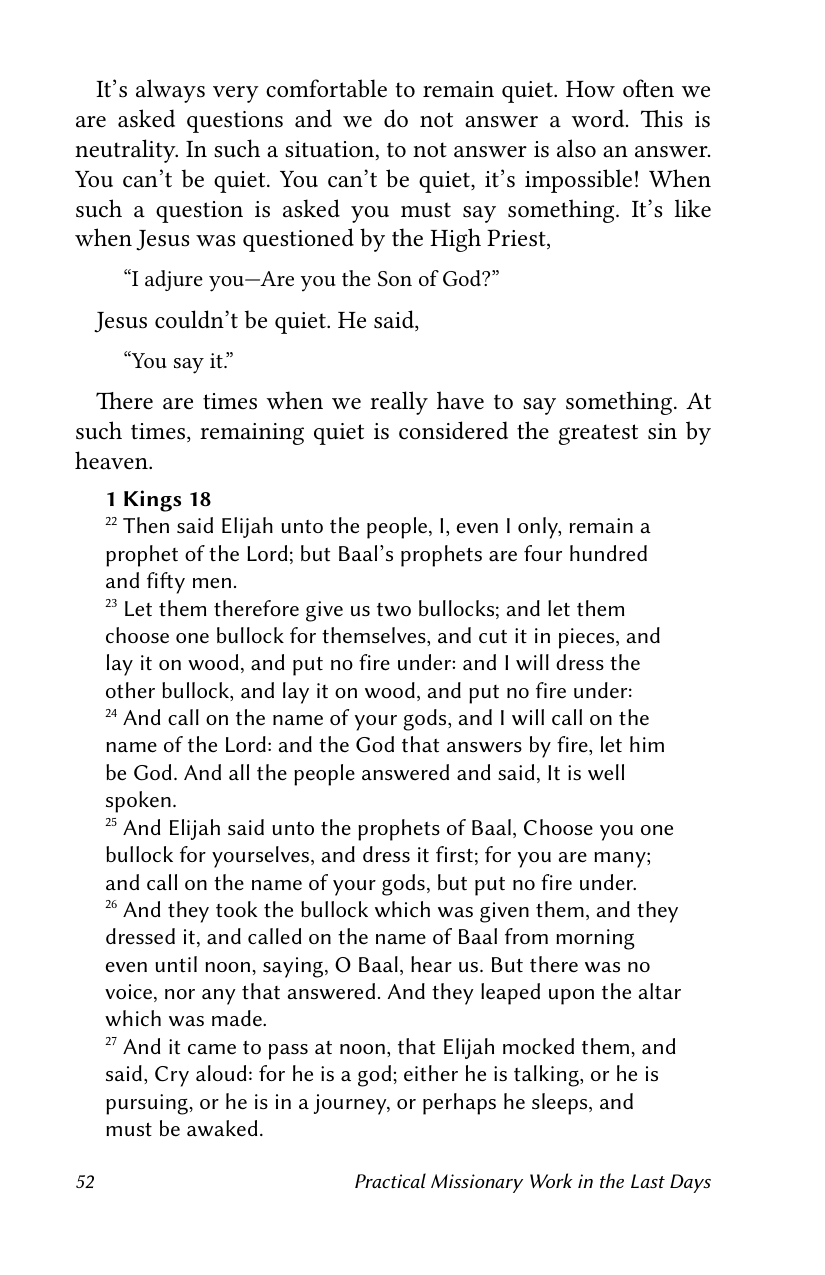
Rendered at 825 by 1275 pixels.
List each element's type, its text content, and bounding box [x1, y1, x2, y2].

text Jesus couldn’t be quiet. He said, [75, 306, 712, 334]
text 27 And it came to pass at noon, that Elijah mocked them, and said, Cry aloud: for he is a god; either he is talking, or he is pursuing, or he is in a journey, or perhaps he sleeps, and must be awaked. [105, 1034, 682, 1142]
text There are times when we really have to say something. At such times, remaining quiet is considered the greatest sin by heaven. [75, 387, 712, 475]
text 23 Let them therefore give us two bullocks; and let them choose one bullock for themselves, and cut it in pieces, and lay it on wood, and put no fire under: and I will dress the other bullock, and lay it on wood, and put no fire under: [105, 595, 682, 704]
text 24 And call on the name of your gods, and I will call on the name of the Lord: and the God that answers by fire, let him be God. And all the people answered and said, It is well spoken. [105, 705, 682, 813]
text 26 And they took the bullock which was given them, and they dressed it, and called on the name of Baal from morning even until noon, saying, O Baal, hear us. But there was no voice, nor any that answered. And they leaped upon the altar which was made. [105, 897, 682, 1032]
text It’s always very comfortable to remain quiet. How often we are asked questions and we do not answer a word. This is neutrality. In such a situation, to not answer is also an answer. You can’t be quiet. You can’t be quiet, it’s impossible! When such a question is asked you must say something. It’s like when Jesus was questioned by the High Priest, [75, 75, 712, 253]
text 22 Then said Elijah unto the people, I, even I only, remain a prophet of the Lord; but Baal’s prophets are four hundred and fifty men. [105, 513, 682, 594]
text 25 And Elijah said unto the prophets of Baal, Choose you one bullock for yourselves, and dress it first; for you are many; and call on the name of your gods, but put no fire under. [105, 814, 682, 896]
text “I adjure you—Are you the Son of God?” [105, 266, 682, 292]
text 1 Kings 18 [105, 486, 712, 512]
text “You say it.” [105, 348, 682, 374]
